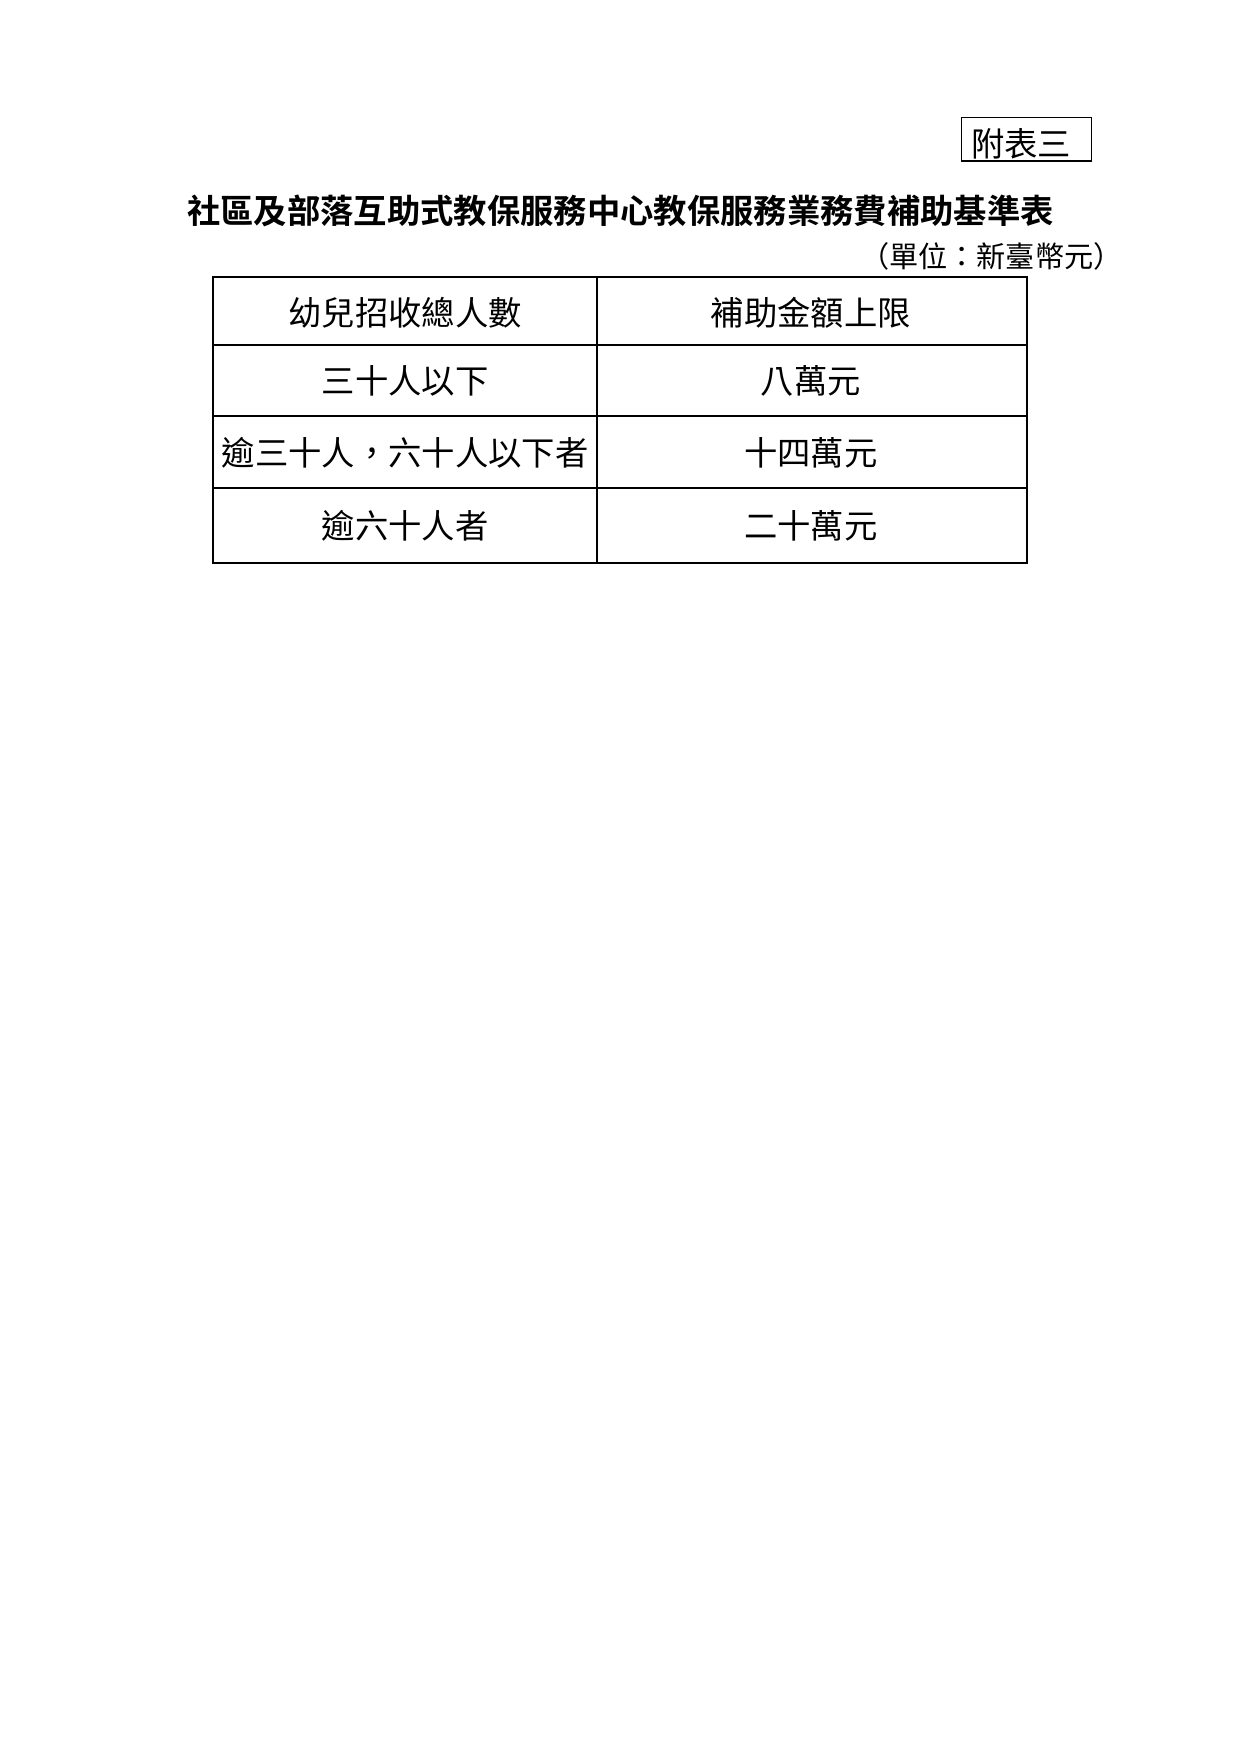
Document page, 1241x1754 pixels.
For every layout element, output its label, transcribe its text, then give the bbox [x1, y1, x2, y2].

table_cell 八萬元 [598, 346, 1026, 415]
table_cell 三十人以下 [214, 346, 596, 415]
table_cell 二十萬元 [598, 489, 1026, 562]
table_header 補助金額上限 [598, 278, 1026, 344]
table_header 幼兒招收總人數 [214, 278, 596, 344]
text （單位：新臺幣元） [118, 233, 1122, 276]
table_cell 十四萬元 [598, 417, 1026, 487]
text 附表三 [962, 118, 1091, 160]
text 社區及部落互助式教保服務中心教保服務業務費補助基準表 [118, 185, 1122, 233]
table_cell 逾三十人，六十人以下者 [214, 417, 596, 487]
table_cell 逾六十人者 [214, 489, 596, 562]
